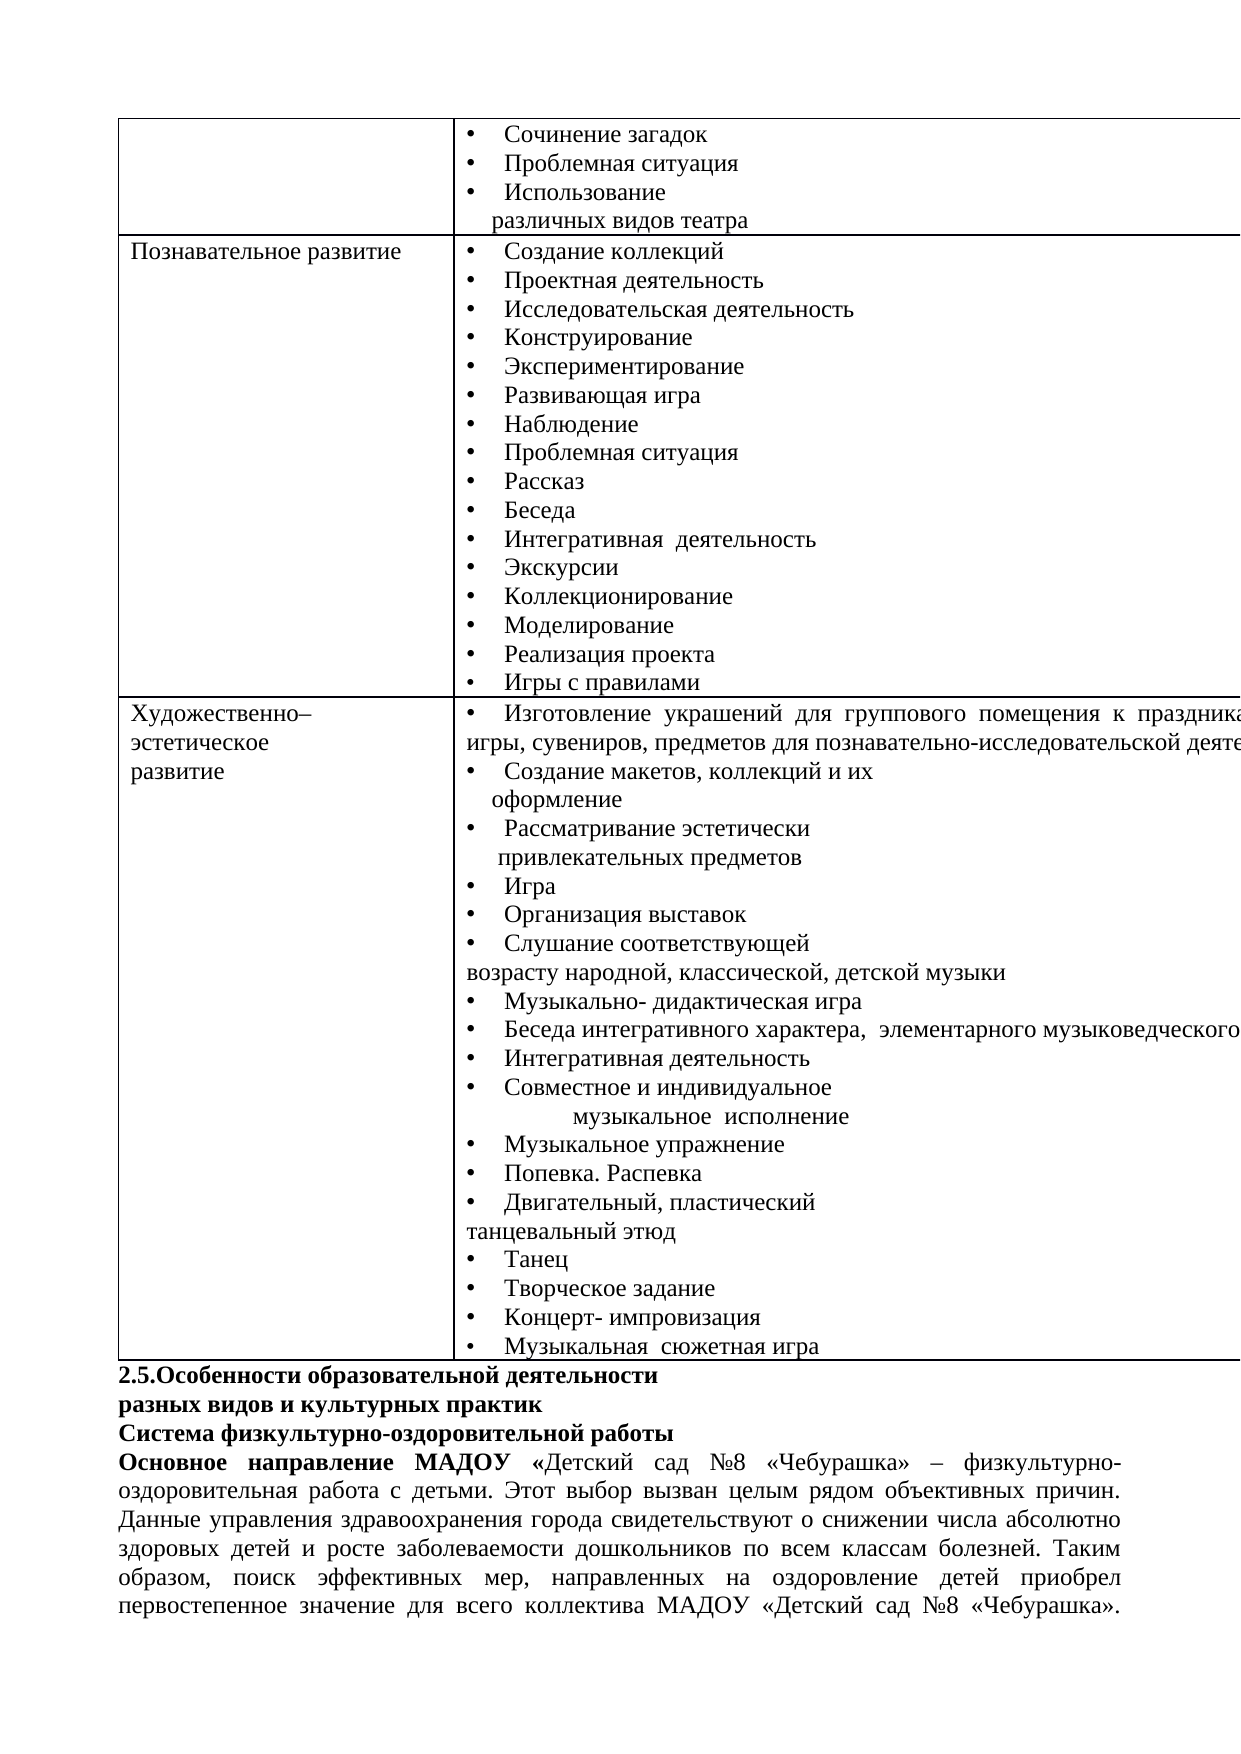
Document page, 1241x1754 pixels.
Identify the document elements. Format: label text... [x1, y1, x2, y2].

table_cell [119, 119, 453, 234]
text Основное направление МАДОУ «Детский сад №8 «Чебурашка» – физкультурно-оздоровительная работа с детьми. Этот выбор вызван целым рядом объективных причин. Данные управления здравоохранения города свидетельствуют о снижении числа абсолютно здоровых детей и росте заболеваемости дошкольников по всем классам болезней. Таким образом, поиск эффективных мер, направленных на оздоровление детей приобрел первостепенное значение для всего коллектива МАДОУ «Детский сад №8 «Чебурашка». [118, 1447, 1122, 1619]
table_cell Художественно–эстетическое развитие [119, 698, 453, 1359]
text разных видов и культурных практик [118, 1389, 1122, 1418]
text Система физкультурно-оздоровительной работы [118, 1418, 1122, 1447]
table_cell Познавательное развитие [119, 236, 453, 696]
table_cell Создание коллекций Проектная деятельность Исследовательская деятельность Конструирование Экспериментирование Развивающая игра Наблюдение Проблемная ситуация Рассказ Беседа Интегративная деятельность Экскурсии Коллекционирование Моделирование Реализация проекта Игры с правилами [455, 236, 1240, 696]
table_cell Изготовление украшений для группового помещения к праздникам, предметов для игры, сувениров, предметов для познавательно-исследовательской деятельности. Создание макетов, коллекций и их оформление Рассматривание эстетически привлекательных предметов Игра Организация выставок Слушание соответствующей возрасту народной, классической, детской музыки Музыкально- дидактическая игра Беседа интегративного характера, элементарного музыковедческого содержания) Интегративная деятельность Совместное и индивидуальное музыкальное исполнение Музыкальное упражнение Попевка. Распевка Двигательный, пластический танцевальный этюд Танец Творческое задание Концерт- импровизация Музыкальная сюжетная игра [455, 698, 1240, 1359]
table_cell Чтение Беседа Рассматривание Решение проблемных ситуаций Разговор с детьми Игра Проектная деятельность Создание коллекций Интегративная деятельность Обсуждение Рассказ Инсценирование Ситуативный разговор с детьми Сочинение загадок Проблемная ситуация Использование различных видов театра [455, 119, 1240, 234]
text 2.5.Особенности образовательной деятельности [118, 1361, 1122, 1389]
